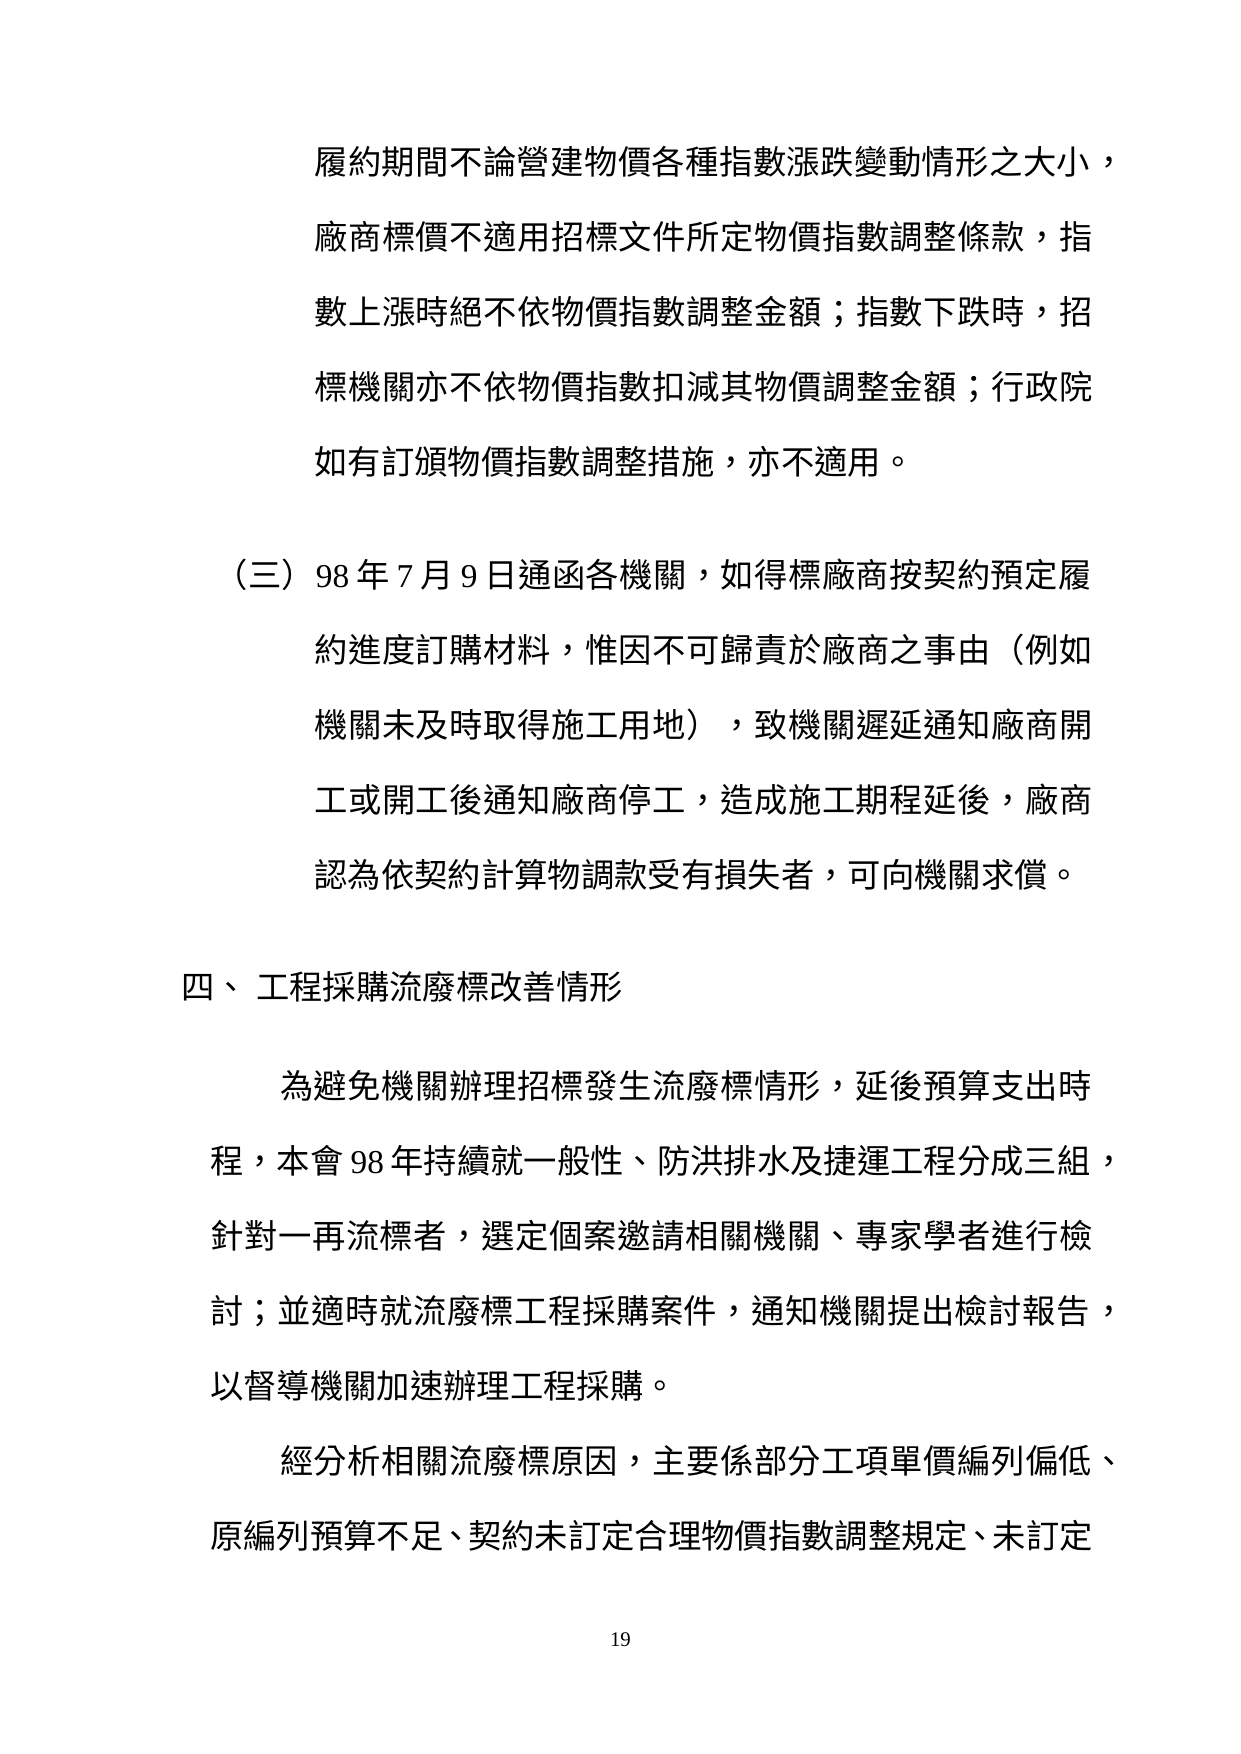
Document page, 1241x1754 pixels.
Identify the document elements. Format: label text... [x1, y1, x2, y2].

text 經分析相關流廢標原因，主要係部分工項單價編列偏低、原編列預算不足、契約未訂定合理物價指數調整規定、未訂定合理之招標條件、技術門檻較高以及其他因素等。針對前述原因，本會業研提具體措施，包括98年3月13日訂頒「振興經濟擴大公共建設—提升公共工程執行效率方案」及98年10月12日函頒「縮短公共工程工期之招標決標策略」，並函送各機關參採。茲就98年度工程採購之決標及流廢標改善情形說明如下: [210, 1422, 1092, 1572]
text （二）98年4月3日函各機關，考量機關招標及廠商投標時，難以預知未來物價漲跌情形；且廠商受物價漲跌之影響，會因工程特性及廠商營運管理能力而有所不同，爰機關辦理工程採購，可將「投標標價不適用招標文件所定物價指數調整條款聲明書(範本)」納入招標文件，由廠商選擇於投標時提出聲明書，嗣後廠商如得標，履約期間不論營建物價各種指數漲跌變動情形之大小，廠商標價不適用招標文件所定物價指數調整條款，指數上漲時絕不依物價指數調整金額；指數下跌時，招標機關亦不依物價指數扣減其物價調整金額；行政院如有訂頒物價指數調整措施，亦不適用。 [214, 123, 1092, 498]
list 工程採購流廢標改善情形 [181, 948, 1092, 1023]
text （三）98年7月9日通函各機關，如得標廠商按契約預定履約進度訂購材料，惟因不可歸責於廠商之事由（例如機關未及時取得施工用地），致機關遲延通知廠商開工或開工後通知廠商停工，造成施工期程延後，廠商認為依契約計算物調款受有損失者，可向機關求償。 [214, 535, 1092, 910]
text 為避免機關辦理招標發生流廢標情形，延後預算支出時程，本會98年持續就一般性、防洪排水及捷運工程分成三組，針對一再流標者，選定個案邀請相關機關、專家學者進行檢討；並適時就流廢標工程採購案件，通知機關提出檢討報告，以督導機關加速辦理工程採購。 [210, 1047, 1092, 1422]
